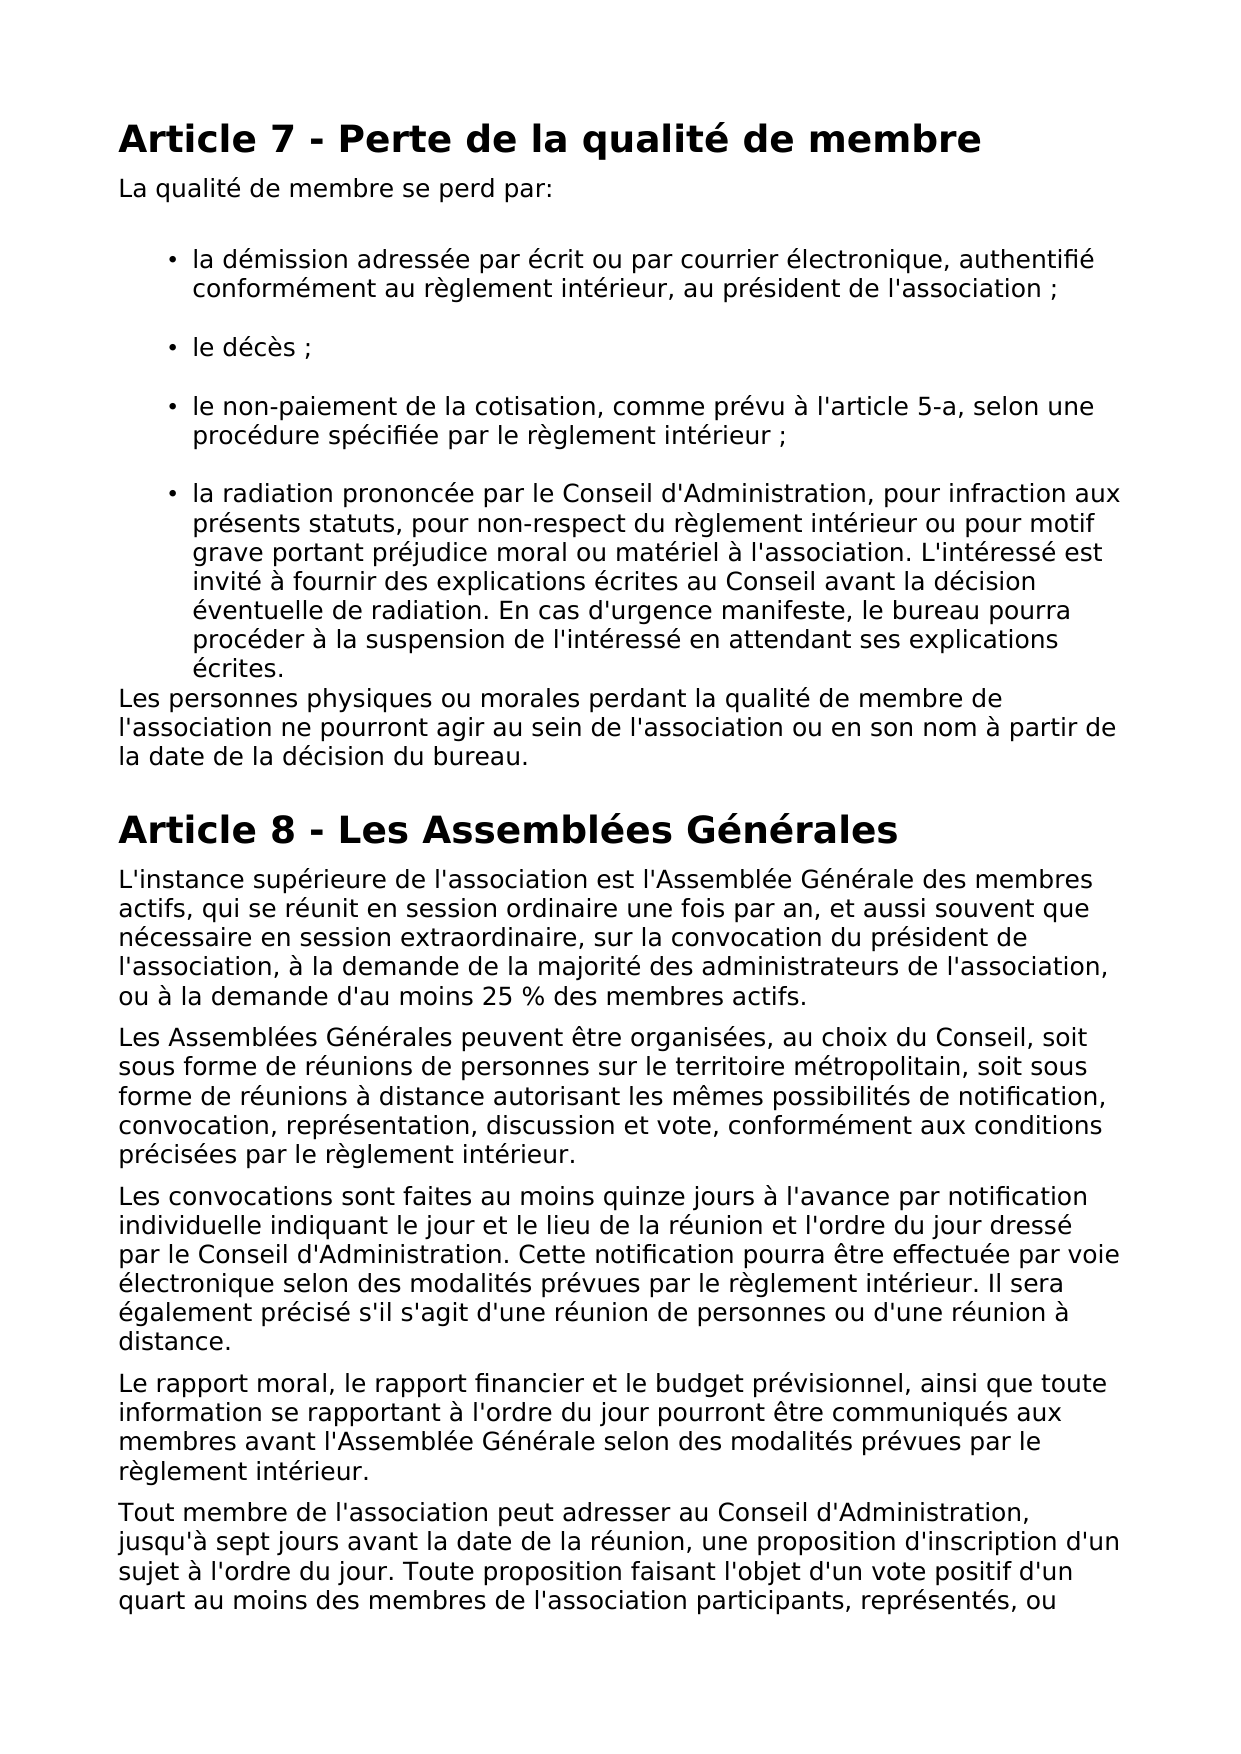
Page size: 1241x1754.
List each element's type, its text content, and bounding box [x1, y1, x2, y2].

text Les convocations sont faites au moins quinze jours à l'avance par notification individuelle indiquant le jour et le lieu de la réunion et l'ordre du jour dressé par le Conseil d'Administration. Cette notification pourra être effectuée par voie électronique selon des modalités prévues par le règlement intérieur. Il sera également précisé s'il s'agit d'une réunion de personnes ou d'une réunion à distance. [118, 1182, 1122, 1357]
list le non-paiement de la cotisation, comme prévu à l'article 5-a, selon une procédure spécifiée par le règlement intérieur ; [177, 392, 1122, 450]
text Le rapport moral, le rapport financier et le budget prévisionnel, ainsi que toute information se rapportant à l'ordre du jour pourront être communiqués aux membres avant l'Assemblée Générale selon des modalités prévues par le règlement intérieur. [118, 1369, 1122, 1486]
text Tout membre de l'association peut adresser au Conseil d'Administration, jusqu'à sept jours avant la date de la réunion, une proposition d'inscription d'un sujet à l'ordre du jour. Toute proposition faisant l'objet d'un vote positif d'un quart au moins des membres de l'association participants, représentés, ou [118, 1498, 1122, 1615]
subtitle Article 7 - Perte de la qualité de membre [118, 118, 1122, 162]
text L'instance supérieure de l'association est l'Assemblée Générale des membres actifs, qui se réunit en session ordinaire une fois par an, et aussi souvent que nécessaire en session extraordinaire, sur la convocation du président de l'association, à la demande de la majorité des administrateurs de l'association, ou à la demande d'au moins 25 % des membres actifs. [118, 865, 1122, 1011]
list le décès ; [177, 333, 1122, 362]
text Les Assemblées Générales peuvent être organisées, au choix du Conseil, soit sous forme de réunions de personnes sur le territoire métropolitain, soit sous forme de réunions à distance autorisant les mêmes possibilités de notification, convocation, représentation, discussion et vote, conformément aux conditions précisées par le règlement intérieur. [118, 1023, 1122, 1169]
list la démission adressée par écrit ou par courrier électronique, authentifié conformément au règlement intérieur, au président de l'association ; [177, 245, 1122, 304]
text Les personnes physiques ou morales perdant la qualité de membre de l'association ne pourront agir au sein de l'association ou en son nom à partir de la date de la décision du bureau. [118, 684, 1122, 771]
text La qualité de membre se perd par: [118, 174, 1122, 203]
list la radiation prononcée par le Conseil d'Administration, pour infraction aux présents statuts, pour non-respect du règlement intérieur ou pour motif grave portant préjudice moral ou matériel à l'association. L'intéressé est invité à fournir des explications écrites au Conseil avant la décision éventuelle de radiation. En cas d'urgence manifeste, le bureau pourra procéder à la suspension de l'intéressé en attendant ses explications écrites. [177, 480, 1122, 684]
subtitle Article 8 - Les Assemblées Générales [118, 809, 1122, 852]
